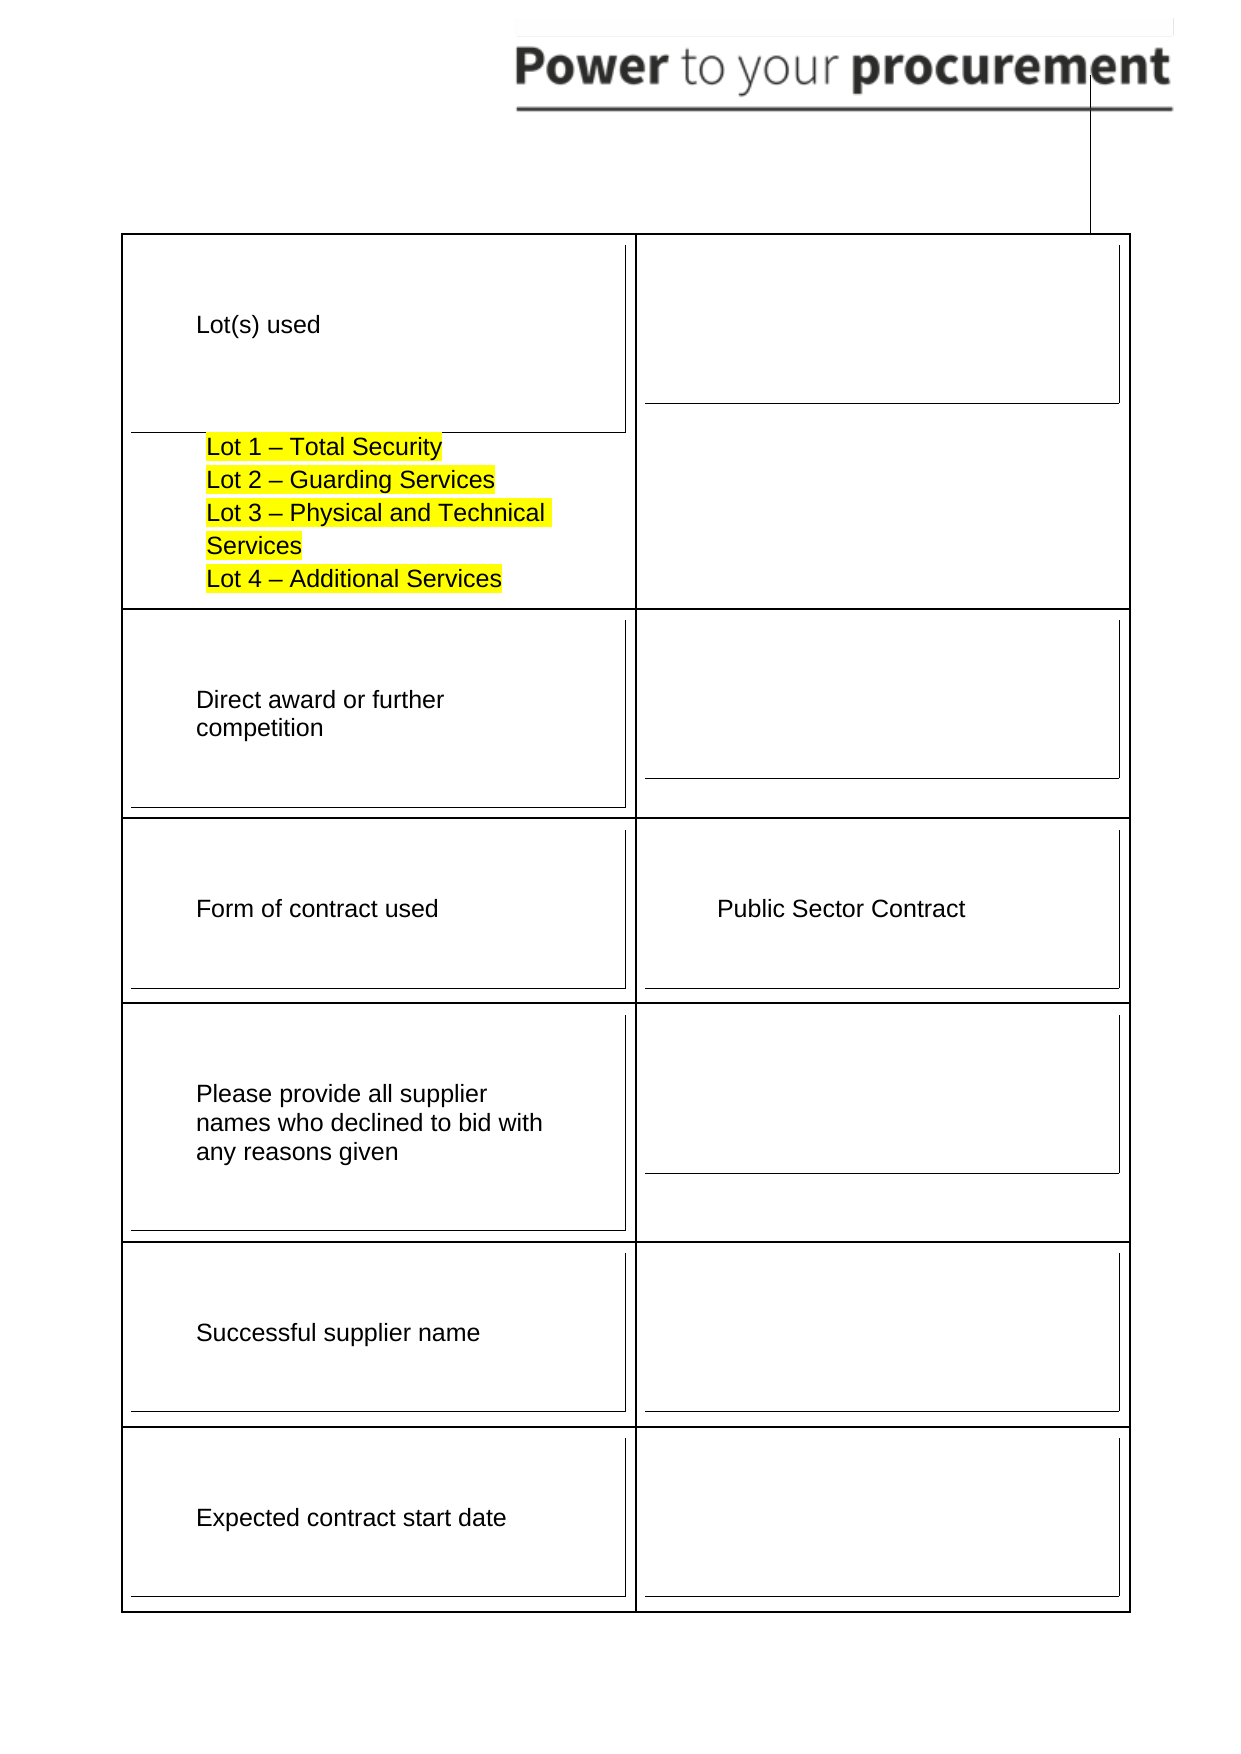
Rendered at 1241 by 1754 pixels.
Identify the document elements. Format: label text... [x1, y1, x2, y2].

table_cell [637, 235, 1129, 608]
table_cell Please provide all supplier names who declined to bid with any reasons given [123, 1004, 635, 1241]
table_cell Expected contract start date [123, 1428, 635, 1611]
table_cell Form of contract used [123, 819, 635, 1002]
table_cell [637, 1004, 1129, 1241]
table_cell [637, 1428, 1129, 1611]
table_cell Direct award or further competition [123, 610, 635, 817]
table_cell Successful supplier name [123, 1243, 635, 1426]
table_cell [637, 610, 1129, 817]
table_cell Public Sector Contract [637, 819, 1129, 1002]
table_cell [637, 1243, 1129, 1426]
table_cell Lot(s) used Lot 1 – Total Security Lot 2 – Guarding Services Lot 3 – Physical and Technical Services Lot 4 – Additional Services [123, 235, 635, 608]
